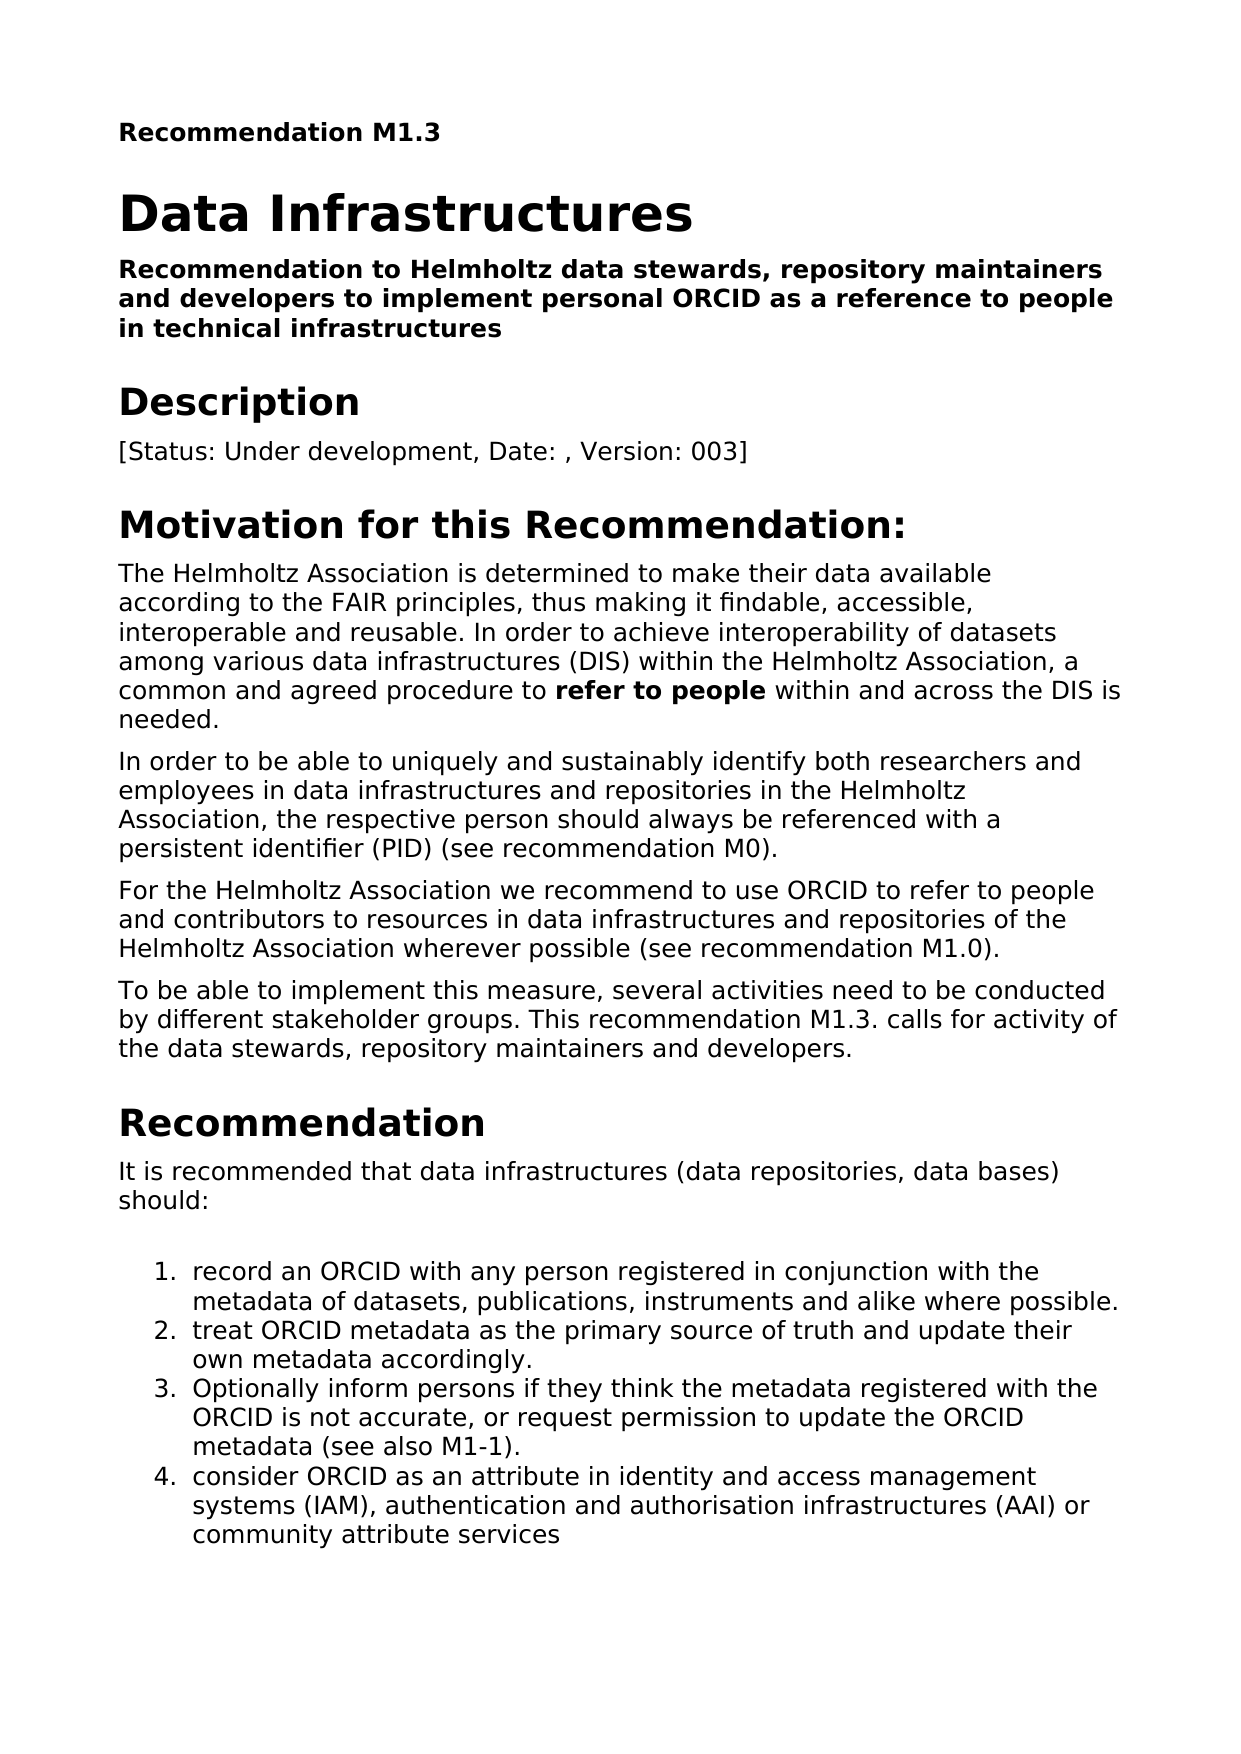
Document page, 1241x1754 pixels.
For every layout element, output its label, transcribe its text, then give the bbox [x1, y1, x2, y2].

list record an ORCID with any person registered in conjunction with the metadata of datasets, publications, instruments and alike where possible. [177, 1258, 1122, 1316]
subtitle Recommendation [118, 1101, 1122, 1145]
subtitle Description [118, 381, 1122, 424]
text The Helmholtz Association is determined to make their data available according to the FAIR principles, thus making it findable, accessible, interoperable and reusable. In order to achieve interoperability of datasets among various data infrastructures (DIS) within the Helmholtz Association, a common and agreed procedure to refer to people within and across the DIS is needed. [118, 559, 1122, 734]
text In order to be able to uniquely and sustainably identify both researchers and employees in data infrastructures and repositories in the Helmholtz Association, the respective person should always be referenced with a persistent identifier (PID) (see recommendation M0). [118, 747, 1122, 864]
text To be able to implement this measure, several activities need to be conducted by different stakeholder groups. This recommendation M1.3. calls for activity of the data stewards, repository maintainers and developers. [118, 976, 1122, 1064]
text [Status: Under development, Date: , Version: 003] [118, 437, 1122, 466]
subtitle Data Infrastructures [118, 185, 1122, 243]
text Recommendation M1.3 [118, 118, 1122, 147]
text For the Helmholtz Association we recommend to use ORCID to refer to people and contributors to resources in data infrastructures and repositories of the Helmholtz Association wherever possible (see recommendation M1.0). [118, 876, 1122, 964]
text Recommendation to Helmholtz data stewards, repository maintainers and developers to implement personal ORCID as a reference to people in technical infrastructures [118, 256, 1122, 343]
text It is recommended that data infrastructures (data repositories, data bases) should: [118, 1157, 1122, 1216]
list consider ORCID as an attribute in identity and access management systems (IAM), authentication and authorisation infrastructures (AAI) or community attribute services [177, 1462, 1122, 1549]
list treat ORCID metadata as the primary source of truth and update their own metadata accordingly. [177, 1316, 1122, 1374]
subtitle Motivation for this Recommendation: [118, 503, 1122, 547]
list Optionally inform persons if they think the metadata registered with the ORCID is not accurate, or request permission to update the ORCID metadata (see also M1-1). [177, 1374, 1122, 1462]
